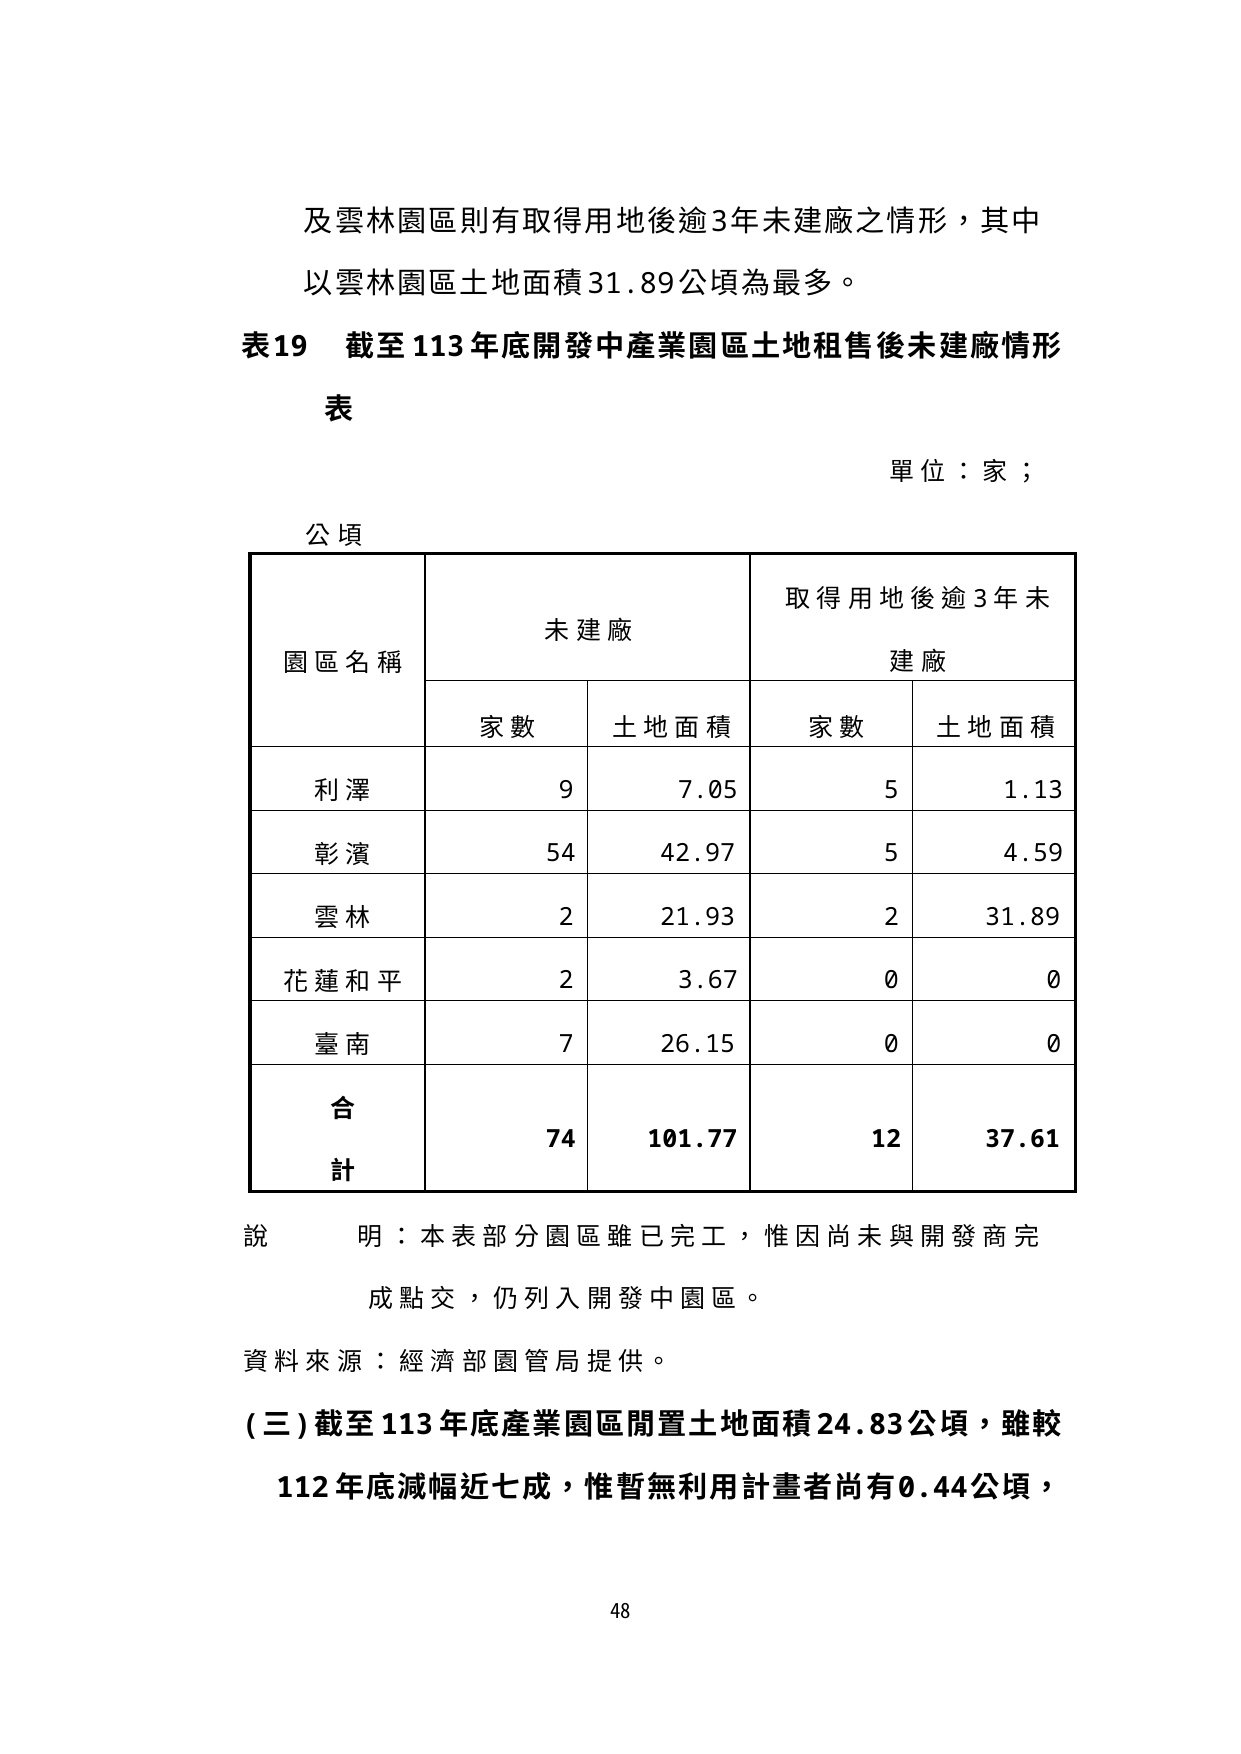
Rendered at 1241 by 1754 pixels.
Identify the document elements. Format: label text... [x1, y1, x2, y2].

table_cell 1.13 [913, 747, 1074, 809]
table_cell 家數 [426, 681, 587, 746]
table_cell 0 [751, 938, 912, 1000]
table_cell 土地面積 [588, 681, 749, 746]
table_cell 2 [426, 874, 587, 937]
text 資料來源：經濟部園管局提供。 [191, 1318, 1063, 1380]
table_cell 26.15 [588, 1001, 749, 1064]
table_cell 5 [751, 747, 912, 809]
table_cell 5 [751, 811, 912, 873]
table_cell 0 [913, 938, 1074, 1000]
text 單位：家；公頃 [296, 427, 1066, 552]
table_header 取得用地後逾3年未建廠 [751, 555, 1074, 680]
table_cell 0 [751, 1001, 912, 1064]
table_cell 家數 [751, 681, 912, 746]
table_cell 7 [426, 1001, 587, 1064]
table_cell 臺南 [252, 1001, 424, 1064]
table_cell 4.59 [913, 811, 1074, 873]
table_cell 土地面積 [913, 681, 1074, 746]
table_cell 101.77 [588, 1065, 749, 1190]
table_cell 花蓮和平 [252, 938, 424, 1000]
table_cell 12 [751, 1065, 912, 1190]
table_cell 合 計 [252, 1065, 424, 1190]
table_cell 37.61 [913, 1065, 1074, 1190]
table_header 園區名稱 [252, 555, 424, 746]
table_cell 7.05 [588, 747, 749, 809]
table_cell 31.89 [913, 874, 1074, 937]
table_header 未建廠 [426, 555, 749, 680]
table_cell 雲林 [252, 874, 424, 937]
table_cell 9 [426, 747, 587, 809]
text (三)截至113年底產業園區閒置土地面積24.83公頃，雖較112年底減幅近七成，惟暫無利用計畫者尚有0.44公頃， [236, 1380, 1063, 1505]
table_cell 0 [913, 1001, 1074, 1064]
text 說 明：本表部分園區雖已完工，惟因尚未與開發商完成點交，仍列入開發中園區。 [236, 1193, 1063, 1318]
table_cell 2 [426, 938, 587, 1000]
text 表19 截至113年底開發中產業園區土地租售後未建廠情形表 [237, 302, 1066, 427]
table_cell 21.93 [588, 874, 749, 937]
table_cell 3.67 [588, 938, 749, 1000]
table_cell 2 [751, 874, 912, 937]
table_cell 利澤 [252, 747, 424, 809]
table_cell 54 [426, 811, 587, 873]
table_cell 彰濱 [252, 811, 424, 873]
table_cell 42.97 [588, 811, 749, 873]
table_cell 74 [426, 1065, 587, 1190]
text 及雲林園區則有取得用地後逾3年未建廠之情形，其中以雲林園區土地面積31.89公頃為最多。 [295, 177, 1063, 302]
